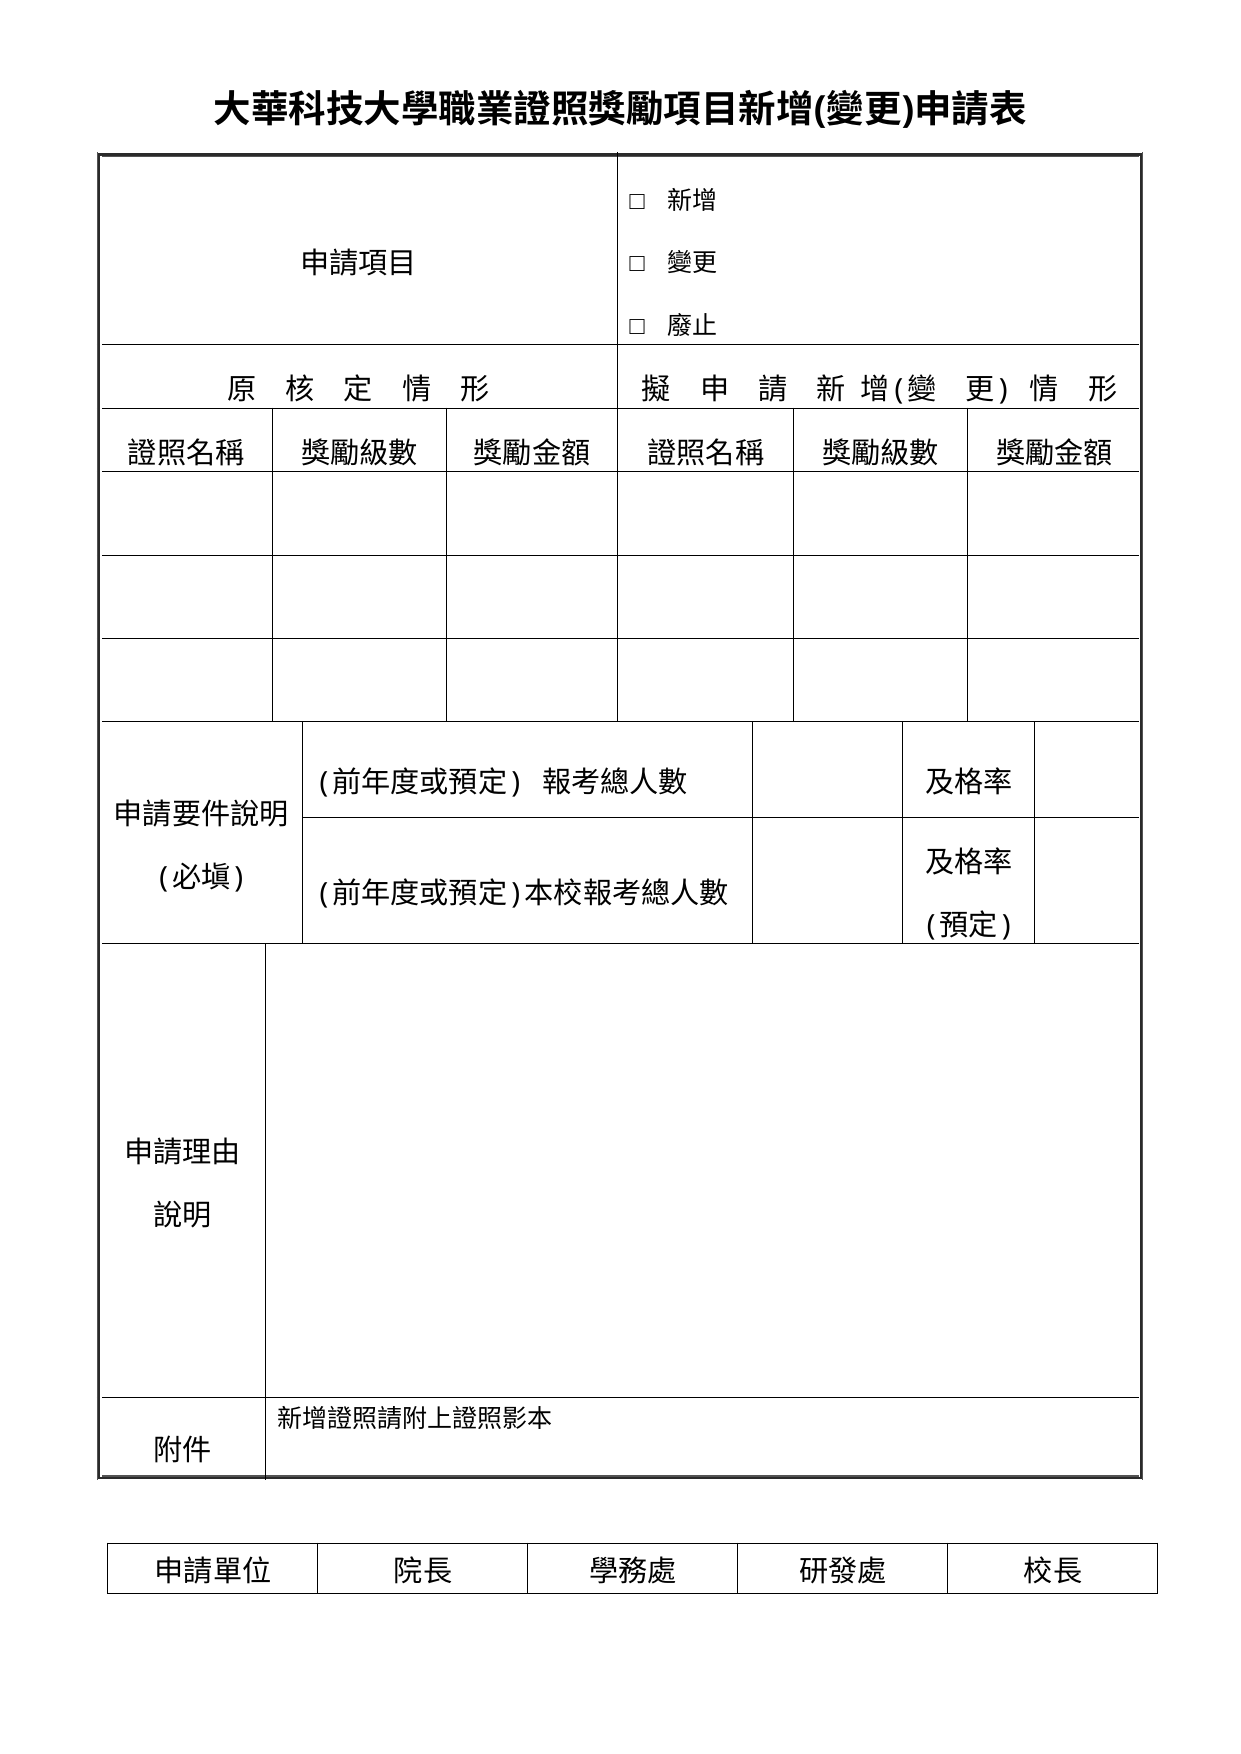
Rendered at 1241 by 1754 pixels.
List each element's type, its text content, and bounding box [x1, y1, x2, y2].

table_cell 獎勵級數 [794, 409, 967, 471]
table_cell [447, 472, 617, 554]
table_cell [102, 556, 272, 638]
table_cell 附件 [102, 1398, 265, 1475]
table_cell [447, 639, 617, 721]
table_cell [753, 722, 902, 817]
table_cell [794, 556, 967, 638]
table_cell [1035, 722, 1139, 817]
text 大華科技大學職業證照獎勵項目新增(變更)申請表 [59, 64, 1181, 127]
table_cell 獎勵級數 [273, 409, 446, 471]
table_cell [102, 639, 272, 721]
table_cell (前年度或預定)本校報考總人數 [303, 818, 752, 943]
table_header 申請項目 [102, 157, 617, 344]
table_cell [968, 639, 1139, 721]
table_cell [618, 472, 793, 554]
table_cell [266, 944, 1139, 1397]
table_cell [794, 472, 967, 554]
table_cell 新增證照請附上證照影本 [266, 1398, 1139, 1475]
table_cell [447, 556, 617, 638]
table_cell [1035, 818, 1139, 943]
table_cell [618, 556, 793, 638]
table_cell 獎勵金額 [968, 409, 1139, 471]
table_header 新增 變更 廢止 [618, 157, 1139, 344]
table_cell 原 核 定 情 形 [102, 345, 617, 408]
table_cell 證照名稱 [102, 409, 272, 471]
table_cell 擬 申 請 新 增(變 更) 情 形 [618, 345, 1139, 408]
table_cell [794, 639, 967, 721]
table_cell [273, 556, 446, 638]
table_cell 證照名稱 [618, 409, 793, 471]
table_header 研發處 [738, 1544, 947, 1593]
table_header 申請單位 [108, 1544, 317, 1593]
table_cell [618, 639, 793, 721]
table_cell [968, 556, 1139, 638]
table_header 學務處 [528, 1544, 737, 1593]
table_header 校長 [948, 1544, 1157, 1593]
table_cell 申請要件說明 (必塡) [102, 722, 302, 943]
table_cell [753, 818, 902, 943]
table_cell 及格率(預定) [903, 818, 1034, 943]
table_cell [273, 639, 446, 721]
table_cell [968, 472, 1139, 554]
table_cell 及格率 [903, 722, 1034, 817]
table_cell [102, 472, 272, 554]
table_cell [273, 472, 446, 554]
table_header 院長 [318, 1544, 527, 1593]
table_cell 申請理由說明 [102, 944, 265, 1397]
table_cell (前年度或預定) 報考總人數 [303, 722, 752, 817]
table_cell 獎勵金額 [447, 409, 617, 471]
